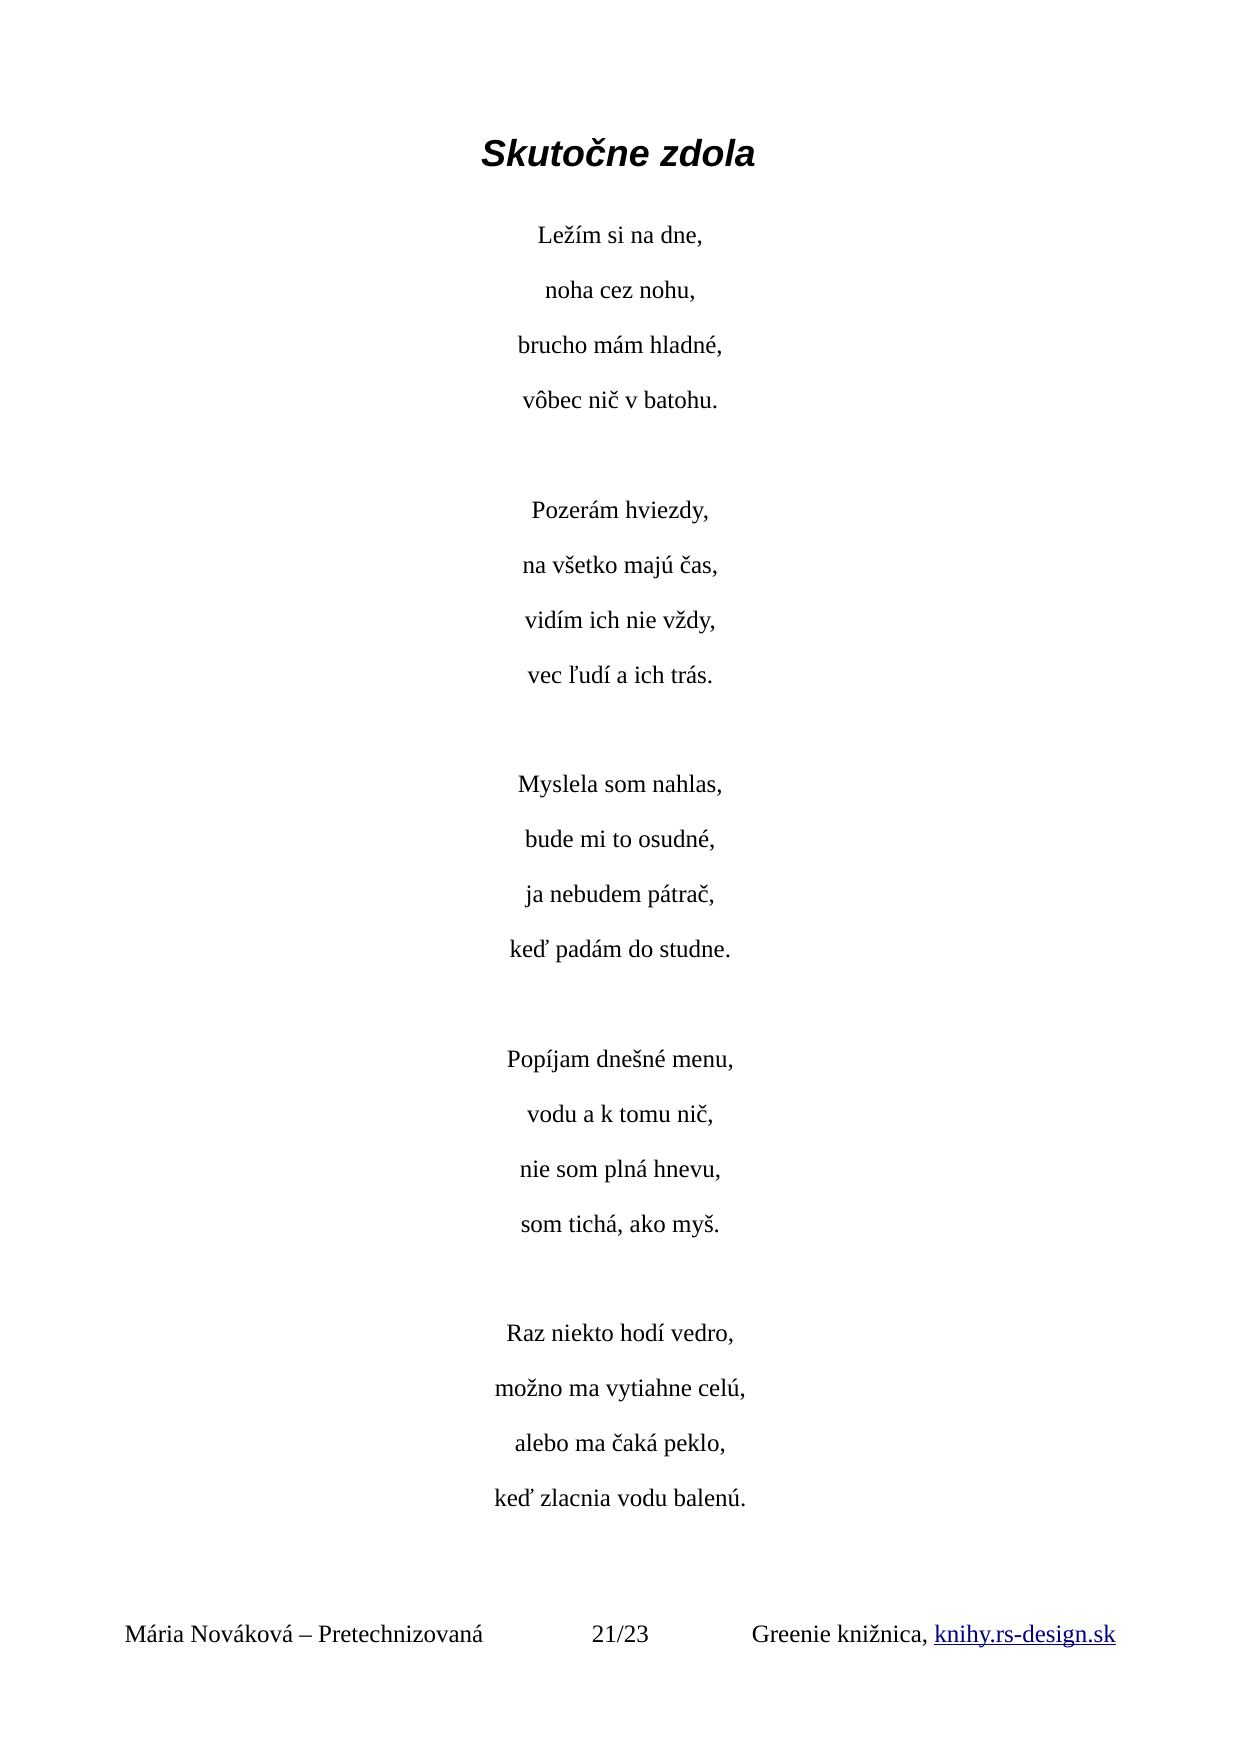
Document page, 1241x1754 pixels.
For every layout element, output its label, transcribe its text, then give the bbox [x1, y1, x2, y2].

text na všetko majú čas, [106, 550, 1134, 579]
text Ležím si na dne, [106, 221, 1134, 249]
text vidím ich nie vždy, [106, 605, 1134, 633]
text Pozerám hviezdy, [106, 495, 1134, 524]
subtitle Skutočne zdola [106, 131, 1134, 174]
text vodu a k tomu nič, [106, 1099, 1134, 1128]
text Popíjam dnešné menu, [106, 1044, 1134, 1073]
text vôbec nič v batohu. [106, 385, 1134, 414]
text možno ma vytiahne celú, [106, 1373, 1134, 1402]
text alebo ma čaká peklo, [106, 1428, 1134, 1457]
text Myslela som nahlas, [106, 769, 1134, 798]
text keď padám do studne. [106, 934, 1134, 963]
text nie som plná hnevu, [106, 1154, 1134, 1182]
text Raz niekto hodí vedro, [106, 1318, 1134, 1347]
text noha cez nohu, [106, 275, 1134, 304]
text keď zlacnia vodu balenú. [106, 1483, 1134, 1512]
text vec ľudí a ich trás. [106, 660, 1134, 688]
text brucho mám hladné, [106, 330, 1134, 359]
text bude mi to osudné, [106, 824, 1134, 853]
text som tichá, ako myš. [106, 1209, 1134, 1237]
text ja nebudem pátrač, [106, 879, 1134, 908]
